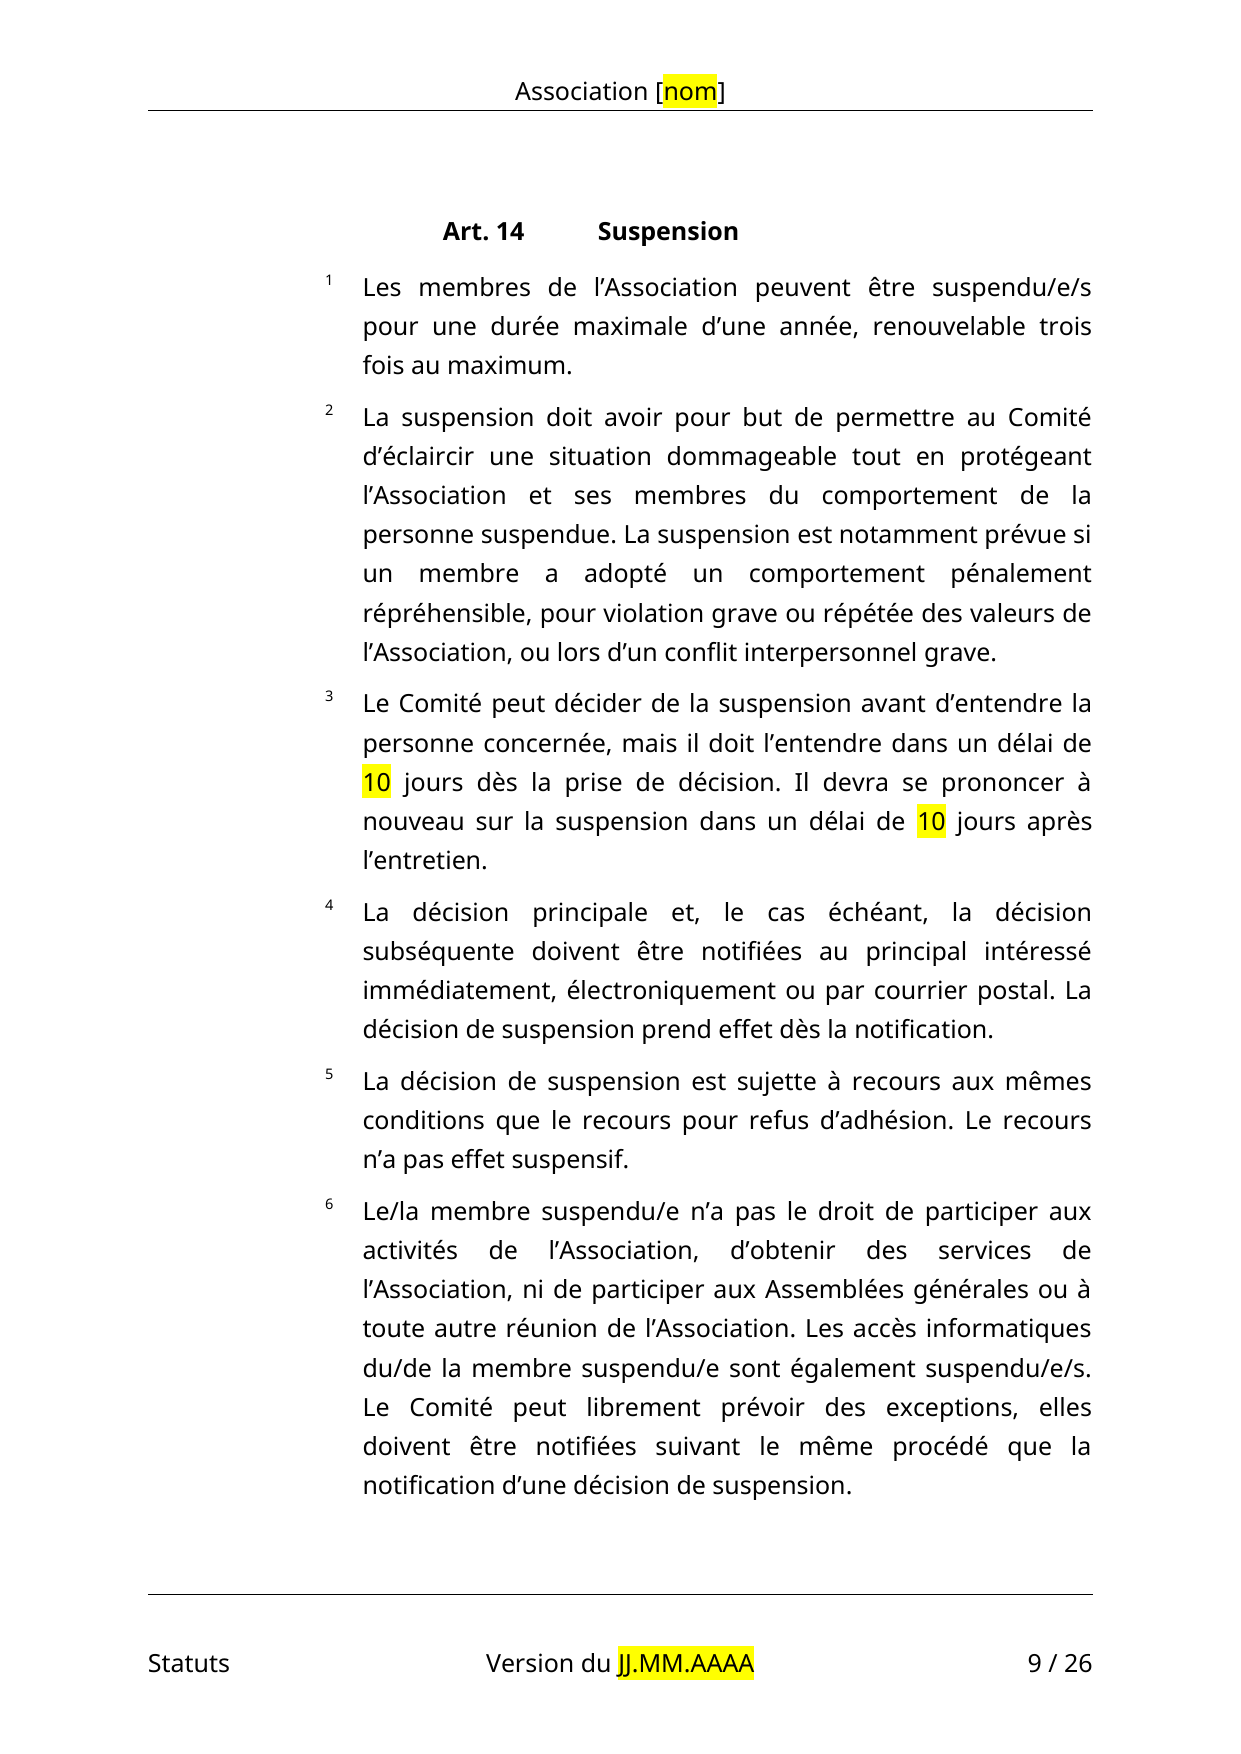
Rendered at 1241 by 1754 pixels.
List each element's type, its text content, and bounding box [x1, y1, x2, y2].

list La suspension doit avoir pour but de permettre au Comité d’éclaircir une situation dommageable tout en protégeant l’Association et ses membres du comportement de la personne suspendue. La suspension est notamment prévue si un membre a adopté un comportement pénalement répréhensible, pour violation grave ou répétée des valeurs de l’Association, ou lors d’un conflit interpersonnel grave. [325, 399, 1093, 668]
subtitle Suspension [443, 213, 1093, 248]
list Les membres de l’Association peuvent être suspendu/e/s pour une durée maximale d’une année, renouvelable trois fois au maximum. [325, 269, 1093, 382]
list La décision principale et, le cas échéant, la décision subséquente doivent être notifiées au principal intéressé immédiatement, électroniquement ou par courrier postal. La décision de suspension prend effet dès la notification. [325, 894, 1093, 1046]
list La décision de suspension est sujette à recours aux mêmes conditions que le recours pour refus d’adhésion. Le recours n’a pas effet suspensif. [325, 1063, 1093, 1176]
list Le/la membre suspendu/e n’a pas le droit de participer aux activités de l’Association, d’obtenir des services de l’Association, ni de participer aux Assemblées générales ou à toute autre réunion de l’Association. Les accès informatiques du/de la membre suspendu/e sont également suspendu/e/s. Le Comité peut librement prévoir des exceptions, elles doivent être notifiées suivant le même procédé que la notification d’une décision de suspension. [325, 1193, 1093, 1502]
list Le Comité peut décider de la suspension avant d’entendre la personne concernée, mais il doit l’entendre dans un délai de 10 jours dès la prise de décision. Il devra se prononcer à nouveau sur la suspension dans un délai de 10 jours après l’entretien. [325, 686, 1093, 877]
